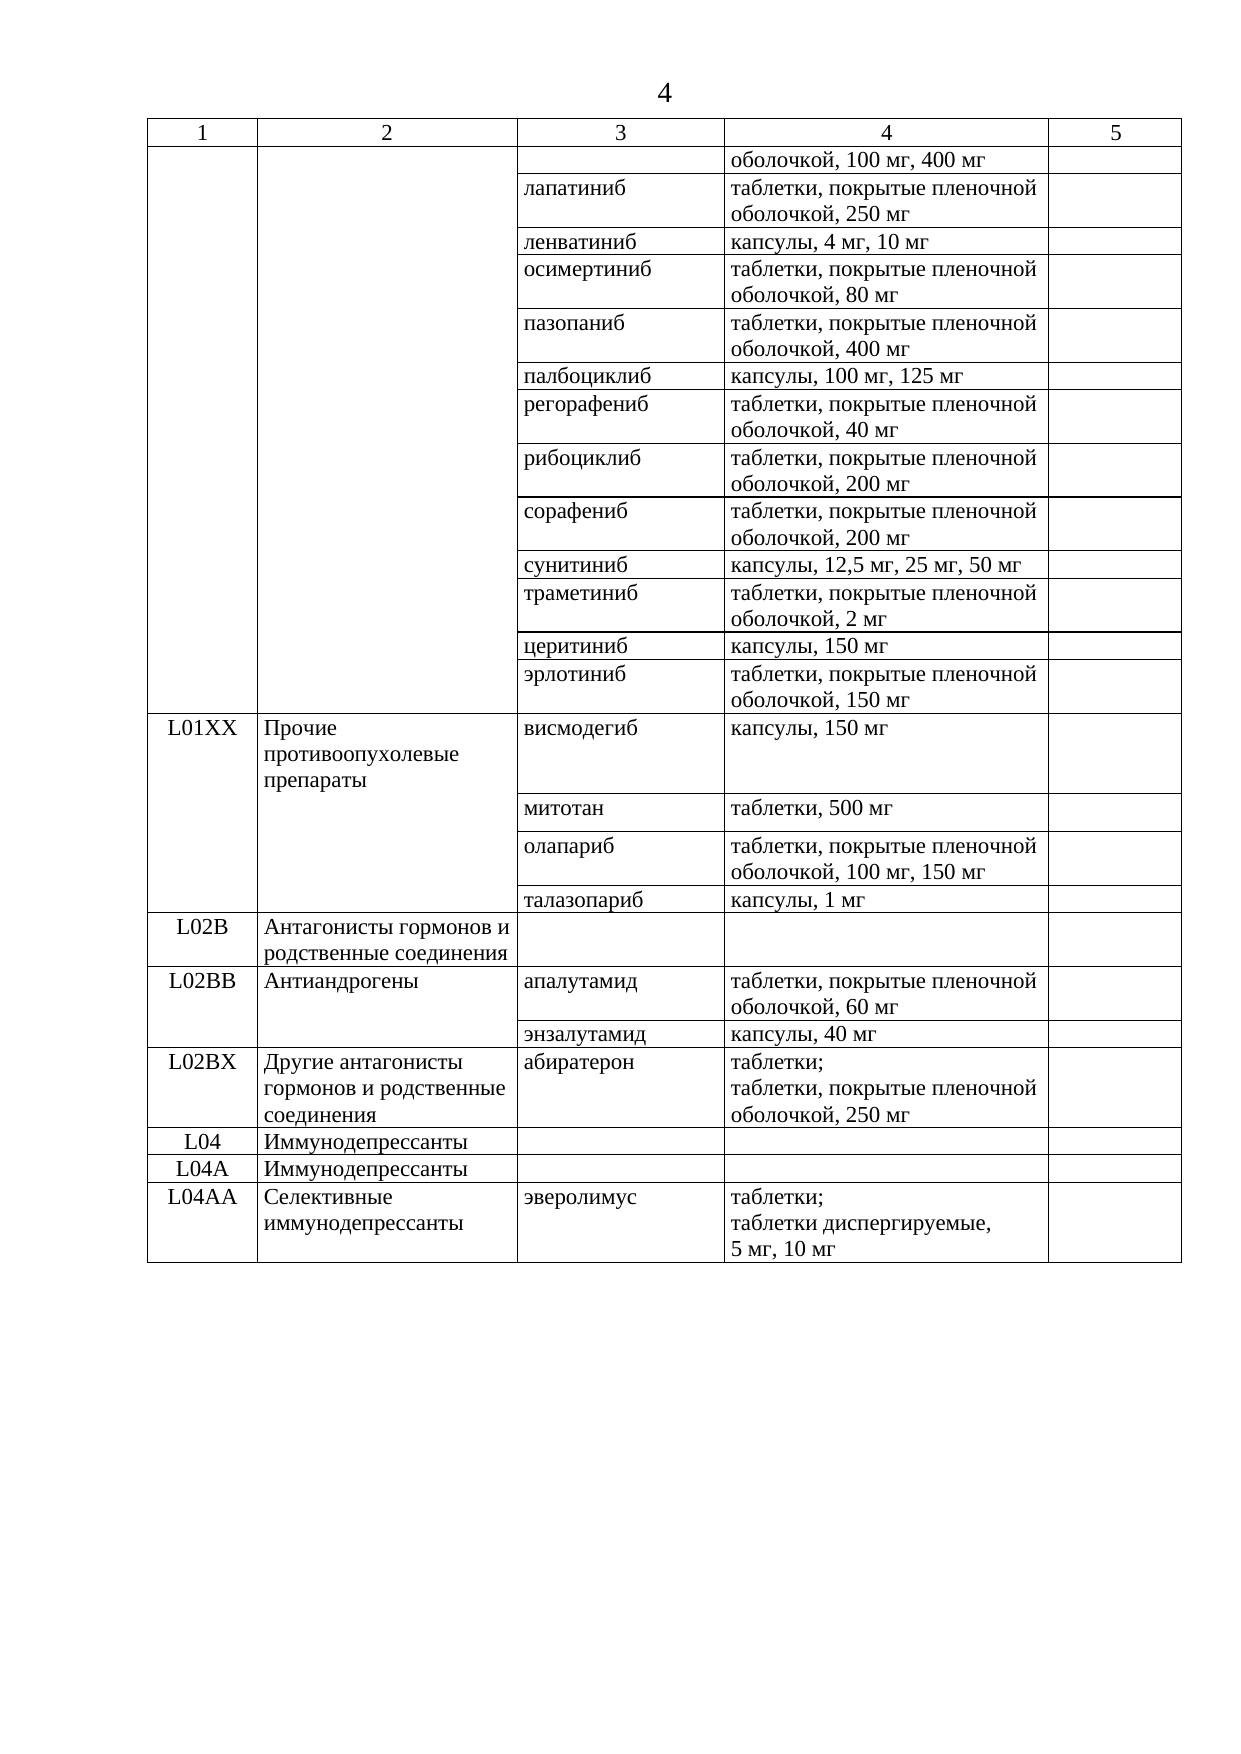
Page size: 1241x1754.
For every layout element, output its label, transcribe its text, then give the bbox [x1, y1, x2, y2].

table_cell [1049, 579, 1181, 631]
table_cell рибоциклиб [518, 444, 724, 496]
table_cell [1049, 794, 1181, 831]
table_cell [258, 254, 517, 308]
table_cell талазопариб [518, 886, 724, 912]
table_cell [258, 659, 517, 712]
table_cell осимертиниб [518, 255, 724, 308]
table_cell оболочкой, 100 мг, 400 мг [725, 147, 1048, 173]
table_cell [148, 254, 257, 308]
table_cell [148, 389, 257, 443]
table_cell Другие антагонисты гормонов и родственные соединения [258, 1048, 517, 1127]
table_cell эверолимус [518, 1183, 724, 1262]
table_cell капсулы, 150 мг [725, 714, 1048, 793]
table_cell [258, 443, 517, 496]
table_cell [148, 496, 257, 550]
table_cell Антиандрогены [258, 967, 517, 1019]
table_cell [258, 389, 517, 443]
table_cell таблетки, покрытые пленочной оболочкой, 2 мг [725, 579, 1048, 631]
table_cell траметиниб [518, 579, 724, 631]
table_cell [258, 793, 517, 831]
table_cell таблетки, покрытые пленочной оболочкой, 200 мг [725, 498, 1048, 550]
table_cell L04AA [148, 1183, 257, 1262]
table_cell таблетки, покрытые пленочной оболочкой, 40 мг [725, 390, 1048, 443]
table_cell [1049, 913, 1181, 966]
table_cell [725, 1128, 1048, 1154]
table_cell [518, 147, 724, 173]
table_cell L02BB [148, 967, 257, 1019]
table_cell [258, 831, 517, 884]
table_cell регорафениб [518, 390, 724, 443]
table_cell L04A [148, 1155, 257, 1182]
table_cell капсулы, 4 мг, 10 мг [725, 228, 1048, 254]
table_cell [725, 913, 1048, 966]
table_cell [518, 913, 724, 966]
table_cell таблетки, покрытые пленочной оболочкой, 400 мг [725, 309, 1048, 362]
table_cell капсулы, 150 мг [725, 633, 1048, 659]
table_cell [1049, 714, 1181, 793]
table_cell капсулы, 40 мг [725, 1021, 1048, 1047]
table_cell Антагонисты гормонов и родственные соединения [258, 913, 517, 966]
table_cell [1049, 390, 1181, 443]
table_cell [148, 578, 257, 631]
table_cell [148, 831, 257, 884]
table_cell митотан [518, 794, 724, 831]
table_cell L02B [148, 913, 257, 966]
table_cell L02BX [148, 1048, 257, 1127]
table_cell церитиниб [518, 633, 724, 659]
table_cell ленватиниб [518, 228, 724, 254]
table_cell [1049, 498, 1181, 550]
table_cell эрлотиниб [518, 660, 724, 712]
table_cell капсулы, 100 мг, 125 мг [725, 363, 1048, 389]
table_cell Иммунодепрессанты [258, 1155, 517, 1182]
table_cell [518, 1128, 724, 1154]
table_header 5 [1049, 119, 1181, 146]
table_cell таблетки; таблетки диспергируемые, 5 мг, 10 мг [725, 1183, 1048, 1262]
table_cell [258, 578, 517, 631]
table_cell олапариб [518, 832, 724, 884]
table_header 3 [518, 119, 724, 146]
table_cell [1049, 1048, 1181, 1127]
table_cell [258, 227, 517, 254]
table_cell сорафениб [518, 498, 724, 550]
table_cell капсулы, 1 мг [725, 886, 1048, 912]
table_cell [258, 1020, 517, 1047]
table_cell [148, 885, 257, 912]
table_cell [1049, 444, 1181, 496]
table_cell L04 [148, 1128, 257, 1154]
table_cell [258, 885, 517, 912]
table_cell Иммунодепрессанты [258, 1128, 517, 1154]
table_cell [148, 308, 257, 362]
table_cell таблетки, 500 мг [725, 794, 1048, 831]
table_cell таблетки, покрытые пленочной оболочкой, 250 мг [725, 174, 1048, 227]
table_cell [1049, 309, 1181, 362]
table_cell [258, 550, 517, 578]
table_cell [148, 659, 257, 712]
table_cell палбоциклиб [518, 363, 724, 389]
table_cell [518, 1155, 724, 1182]
table_header 2 [258, 119, 517, 146]
table_cell [1049, 147, 1181, 173]
table_cell таблетки, покрытые пленочной оболочкой, 200 мг [725, 444, 1048, 496]
table_cell таблетки, покрытые пленочной оболочкой, 150 мг [725, 660, 1048, 712]
table_cell [258, 173, 517, 227]
table_cell висмодегиб [518, 714, 724, 793]
table_cell [1049, 363, 1181, 389]
table_cell [725, 1155, 1048, 1182]
table_cell абиратерон [518, 1048, 724, 1127]
table_cell [1049, 228, 1181, 254]
table_cell таблетки, покрытые пленочной оболочкой, 100 мг, 150 мг [725, 832, 1048, 884]
table_cell [1049, 633, 1181, 659]
table_cell [148, 173, 257, 227]
table_header 4 [725, 119, 1048, 146]
table_cell [258, 362, 517, 389]
table_cell таблетки, покрытые пленочной оболочкой, 80 мг [725, 255, 1048, 308]
table_cell [1049, 174, 1181, 227]
table_cell таблетки; таблетки, покрытые пленочной оболочкой, 250 мг [725, 1048, 1048, 1127]
table_cell [1049, 551, 1181, 578]
table_cell лапатиниб [518, 174, 724, 227]
table_cell [258, 496, 517, 550]
table_cell [1049, 1183, 1181, 1262]
table_cell [148, 793, 257, 831]
table_cell таблетки, покрытые пленочной оболочкой, 60 мг [725, 967, 1048, 1019]
table_cell [1049, 967, 1181, 1019]
table_cell капсулы, 12,5 мг, 25 мг, 50 мг [725, 551, 1048, 578]
table_cell [148, 362, 257, 389]
table_cell энзалутамид [518, 1021, 724, 1047]
table_cell [148, 443, 257, 496]
table_cell [1049, 1128, 1181, 1154]
table_cell пазопаниб [518, 309, 724, 362]
table_cell апалутамид [518, 967, 724, 1019]
table_cell [1049, 660, 1181, 712]
table_cell [1049, 886, 1181, 912]
table_cell [1049, 1155, 1181, 1182]
table_cell Селективные иммунодепрессанты [258, 1183, 517, 1262]
table_cell L01XX [148, 714, 257, 793]
table_cell [148, 227, 257, 254]
table_cell [258, 147, 517, 173]
table_cell Прочие противоопухолевые препараты [258, 714, 517, 793]
table_cell [258, 308, 517, 362]
table_cell [1049, 255, 1181, 308]
table_cell [1049, 832, 1181, 884]
table_header 1 [148, 119, 257, 146]
table_cell [148, 550, 257, 578]
table_cell сунитиниб [518, 551, 724, 578]
table_cell [1049, 1021, 1181, 1047]
table_cell [148, 1020, 257, 1047]
table_cell [258, 631, 517, 659]
table_cell [148, 147, 257, 173]
table_cell [148, 631, 257, 659]
